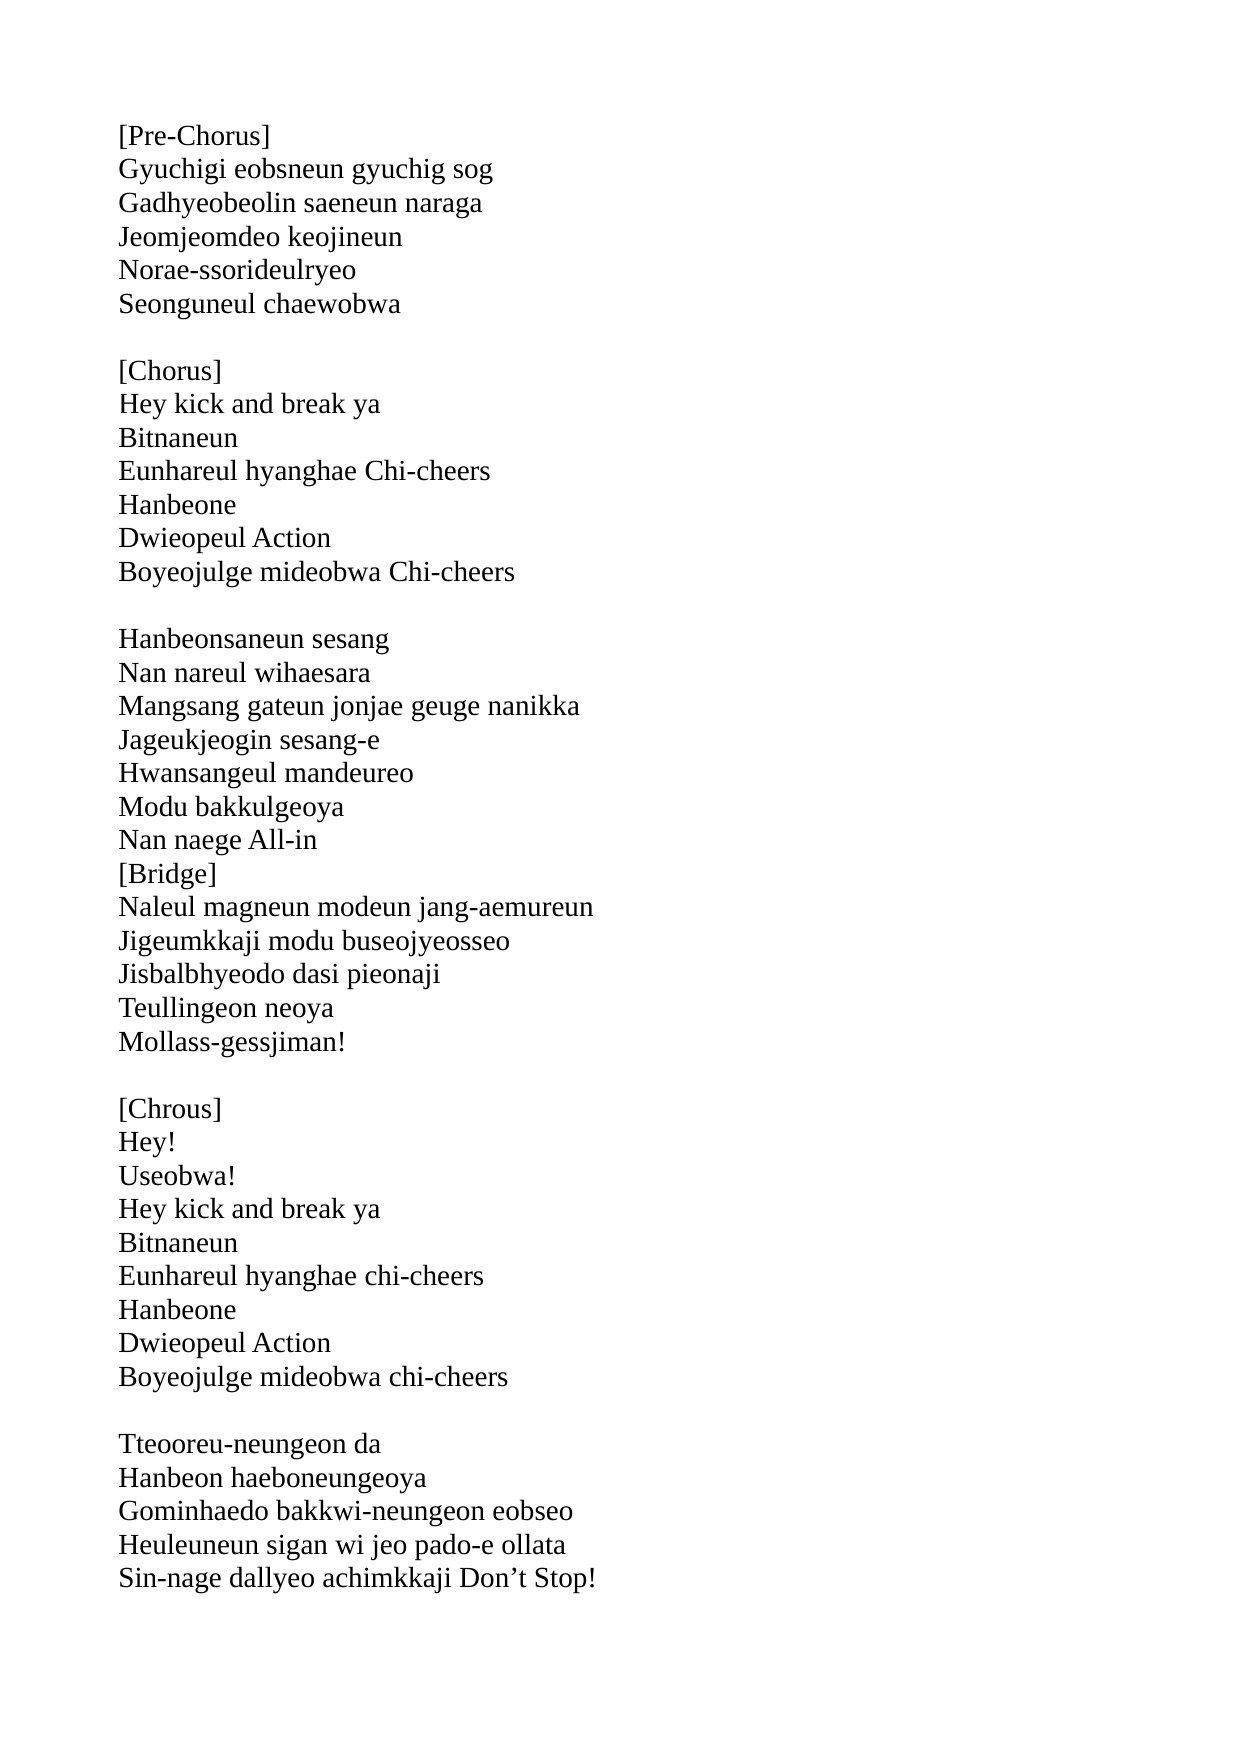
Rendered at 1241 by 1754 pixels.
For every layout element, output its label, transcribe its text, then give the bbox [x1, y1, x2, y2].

text [Pre-Chorus] Gyuchigi eobsneun gyuchig sog Gadhyeobeolin saeneun naraga Jeomjeomdeo keojineun Norae-ssorideulryeo Seonguneul chaewobwa [Chorus] Hey kick and break ya Bitnaneun Eunhareul hyanghae Chi-cheers Hanbeone Dwieopeul Action Boyeojulge mideobwa Chi-cheers Hanbeonsaneun sesang Nan nareul wihaesara Mangsang gateun jonjae geuge nanikka Jageukjeogin sesang-e Hwansangeul mandeureo Modu bakkulgeoya Nan naege All-in [118, 118, 1122, 856]
text [Bridge] Naleul magneun modeun jang-aemureun Jigeumkkaji modu buseojyeosseo Jisbalbhyeodo dasi pieonaji Teullingeon neoya Mollass-gessjiman! [Chrous] Hey! Useobwa! Hey kick and break ya Bitnaneun Eunhareul hyanghae chi-cheers Hanbeone Dwieopeul Action Boyeojulge mideobwa chi-cheers Tteooreu-neungeon da Hanbeon haeboneungeoya Gominhaedo bakkwi-neungeon eobseo Heuleuneun sigan wi jeo pado-e ollata Sin-nage dallyeo achimkkaji Don’t Stop! [118, 856, 1122, 1594]
